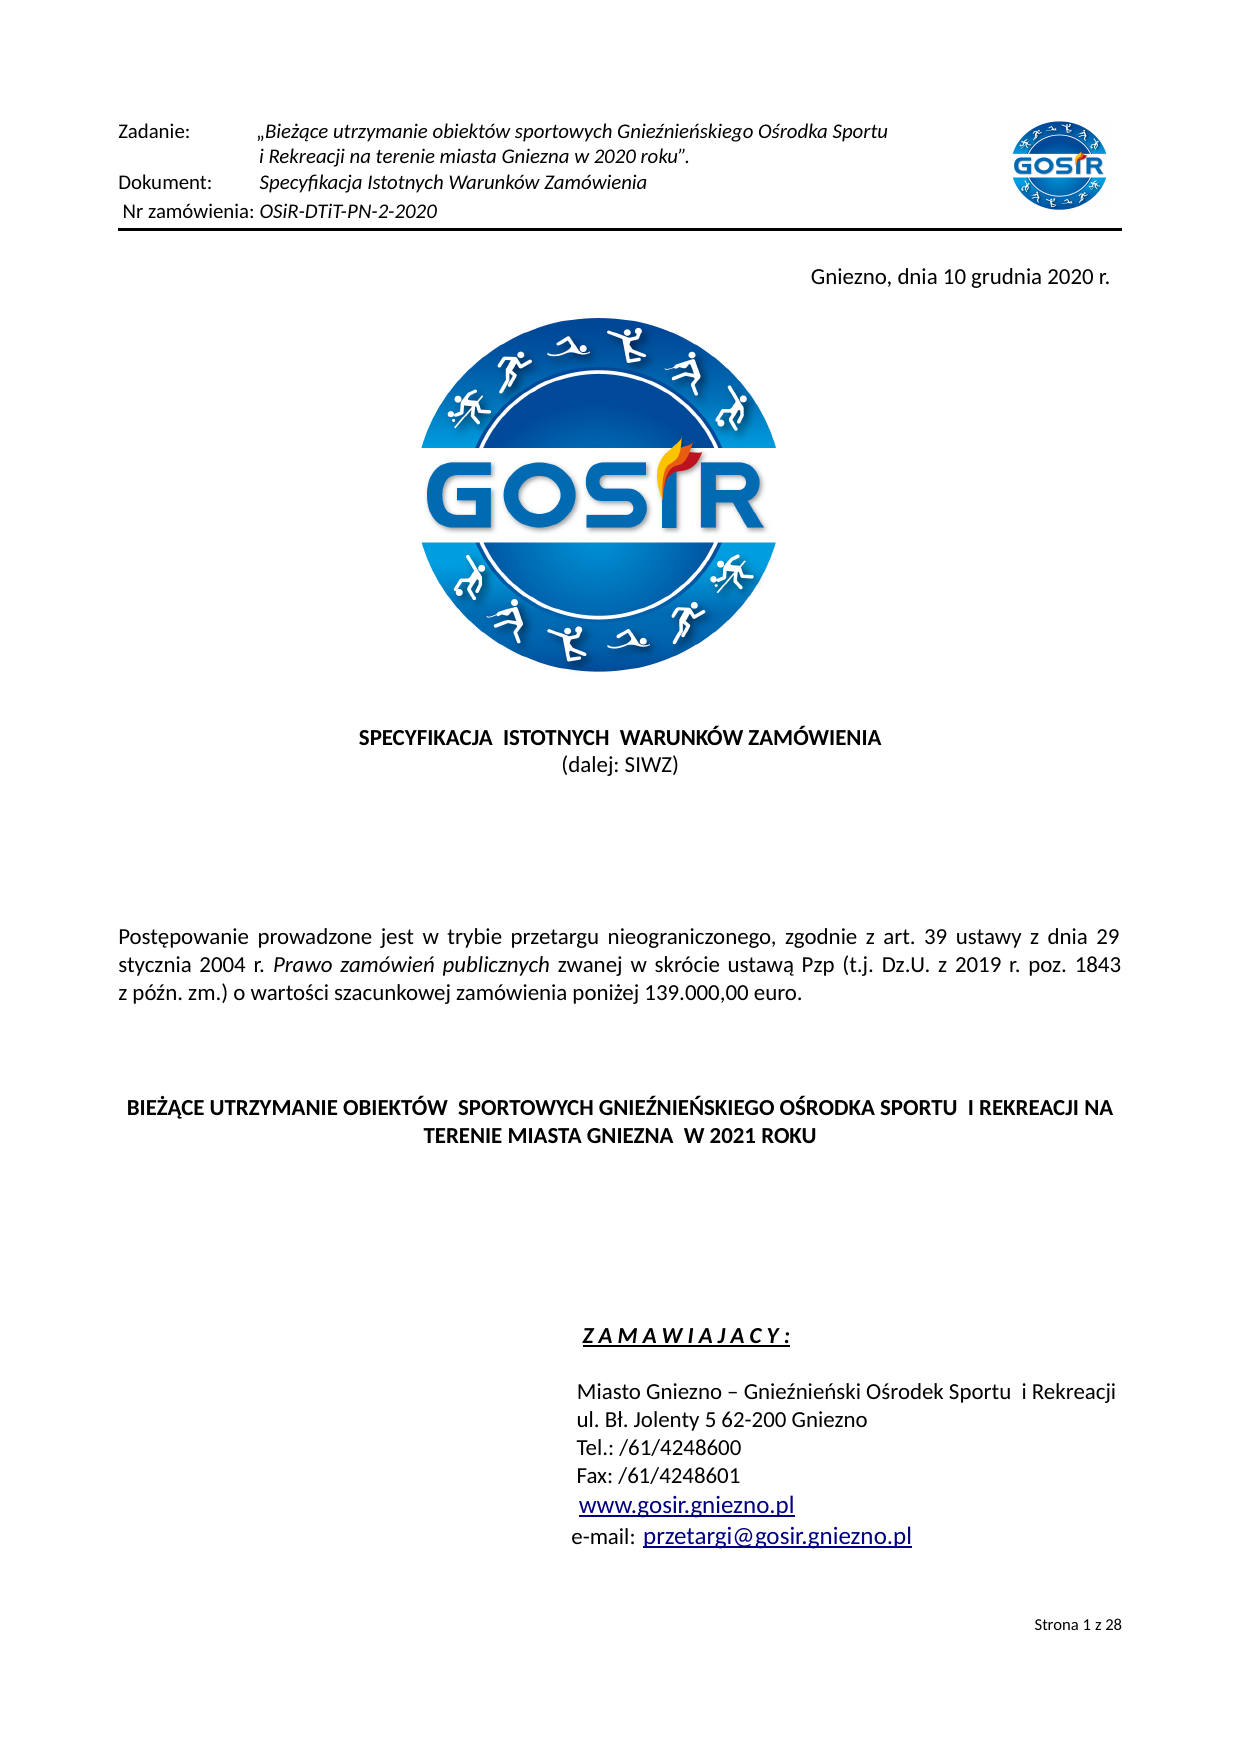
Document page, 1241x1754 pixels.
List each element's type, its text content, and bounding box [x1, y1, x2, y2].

text Miasto Gniezno – Gnieźnieński Ośrodek Sportu i Rekreacji [515, 1377, 1122, 1405]
text Postępowanie prowadzone jest w trybie przetargu nieograniczonego, zgodnie z art. 39 ustawy z dnia 29 stycznia 2004 r. Prawo zamówień publicznych zwanej w skrócie ustawą Pzp (t.j. Dz.U. z 2019 r. poz. 1843 z późn. zm.) o wartości szacunkowej zamówienia poniżej 139.000,00 euro. [118, 922, 1122, 1006]
text SPECYFIKACJA ISTOTNYCH WARUNKÓW ZAMÓWIENIA [118, 723, 1122, 751]
text www.gosir.gniezno.pl [118, 1489, 1122, 1520]
text Fax: /61/4248601 [118, 1461, 1122, 1489]
text ul. Bł. Jolenty 5 62-200 Gniezno [118, 1405, 1122, 1433]
text e-mail: przetargi@gosir.gniezno.pl [118, 1520, 1122, 1550]
text Gniezno, dnia 10 grudnia 2020 r. [118, 260, 1122, 291]
text Z A M A W I A J A C Y : [515, 1321, 1122, 1349]
text (dalej: SIWZ) [118, 751, 1122, 779]
text Tel.: /61/4248600 [118, 1433, 1122, 1461]
text BIEŻĄCE UTRZYMANIE OBIEKTÓW SPORTOWYCH GNIEŹNIEŃSKIEGO OŚRODKA SPORTU I REKREACJI NA TERENIE MIASTA GNIEZNA W 2021 ROKU [118, 1093, 1122, 1149]
